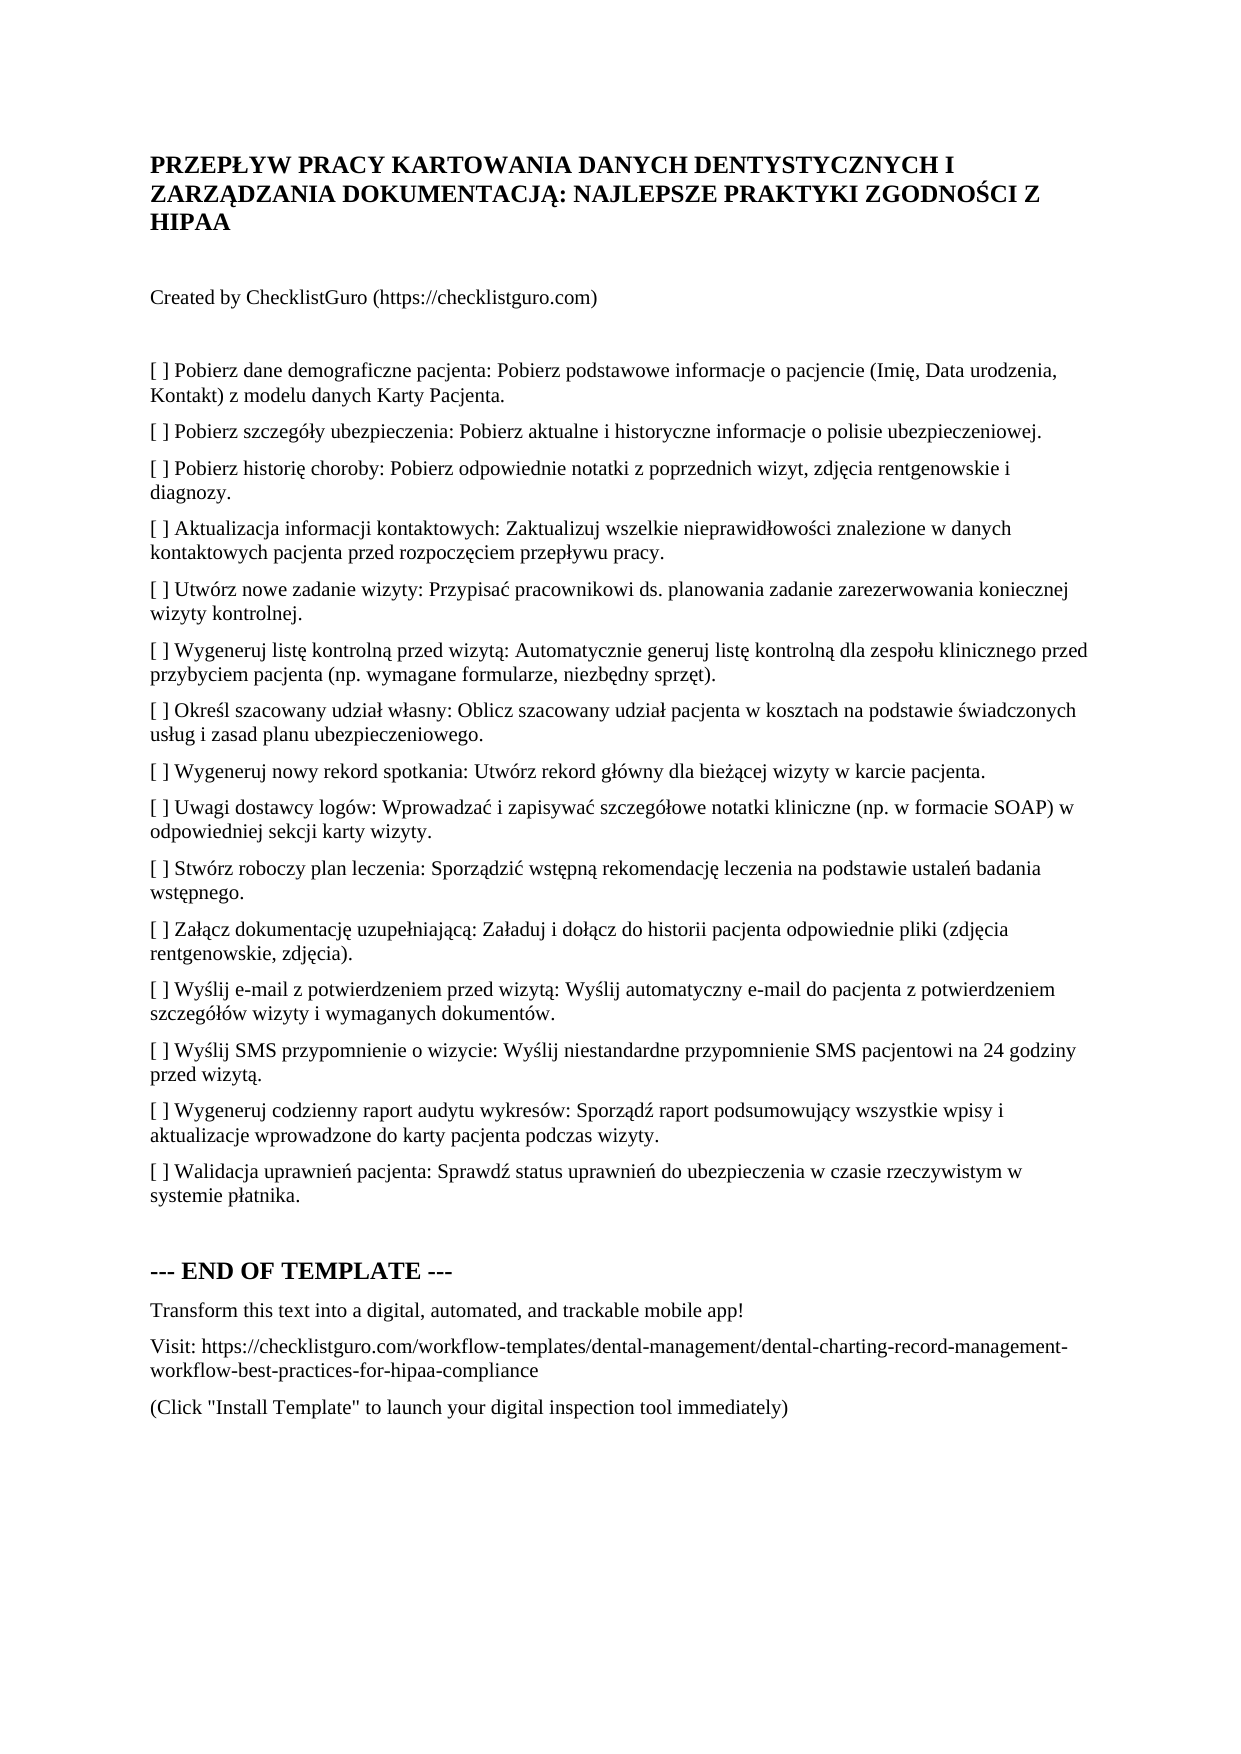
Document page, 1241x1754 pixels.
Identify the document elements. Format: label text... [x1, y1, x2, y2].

text [ ] Pobierz dane demograficzne pacjenta: Pobierz podstawowe informacje o pacjencie (Imię, Data urodzenia, Kontakt) z modelu danych Karty Pacjenta. [150, 358, 1090, 407]
text Transform this text into a digital, automated, and trackable mobile app! [150, 1297, 1090, 1322]
text [ ] Określ szacowany udział własny: Oblicz szacowany udział pacjenta w kosztach na podstawie świadczonych usług i zasad planu ubezpieczeniowego. [150, 698, 1090, 746]
text [ ] Stwórz roboczy plan leczenia: Sporządzić wstępną rekomendację leczenia na podstawie ustaleń badania wstępnego. [150, 856, 1090, 904]
text [ ] Wyślij e-mail z potwierdzeniem przed wizytą: Wyślij automatyczny e-mail do pacjenta z potwierdzeniem szczegółów wizyty i wymaganych dokumentów. [150, 977, 1090, 1025]
text [ ] Załącz dokumentację uzupełniającą: Załaduj i dołącz do historii pacjenta odpowiednie pliki (zdjęcia rentgenowskie, zdjęcia). [150, 917, 1090, 965]
text PRZEPŁYW PRACY KARTOWANIA DANYCH DENTYSTYCZNYCH I ZARZĄDZANIA DOKUMENTACJĄ: NAJLEPSZE PRAKTYKI ZGODNOŚCI Z HIPAA [150, 150, 1090, 236]
text [ ] Wygeneruj nowy rekord spotkania: Utwórz rekord główny dla bieżącej wizyty w karcie pacjenta. [150, 759, 1090, 783]
text --- END OF TEMPLATE --- [150, 1256, 1090, 1285]
text [ ] Aktualizacja informacji kontaktowych: Zaktualizuj wszelkie nieprawidłowości znalezione w danych kontaktowych pacjenta przed rozpoczęciem przepływu pracy. [150, 516, 1090, 564]
text Created by ChecklistGuro (https://checklistguro.com) [150, 285, 1090, 309]
text [ ] Pobierz szczegóły ubezpieczenia: Pobierz aktualne i historyczne informacje o polisie ubezpieczeniowej. [150, 419, 1090, 443]
text [ ] Pobierz historię choroby: Pobierz odpowiednie notatki z poprzednich wizyt, zdjęcia rentgenowskie i diagnozy. [150, 456, 1090, 504]
text Visit: https://checklistguro.com/workflow-templates/dental-management/dental-charting-record-management-workflow-best-practices-for-hipaa-compliance [150, 1334, 1090, 1382]
text [ ] Wyślij SMS przypomnienie o wizycie: Wyślij niestandardne przypomnienie SMS pacjentowi na 24 godziny przed wizytą. [150, 1038, 1090, 1086]
text [ ] Walidacja uprawnień pacjenta: Sprawdź status uprawnień do ubezpieczenia w czasie rzeczywistym w systemie płatnika. [150, 1159, 1090, 1207]
text [ ] Wygeneruj codzienny raport audytu wykresów: Sporządź raport podsumowujący wszystkie wpisy i aktualizacje wprowadzone do karty pacjenta podczas wizyty. [150, 1098, 1090, 1147]
text (Click "Install Template" to launch your digital inspection tool immediately) [150, 1395, 1090, 1419]
text [ ] Wygeneruj listę kontrolną przed wizytą: Automatycznie generuj listę kontrolną dla zespołu klinicznego przed przybyciem pacjenta (np. wymagane formularze, niezbędny sprzęt). [150, 637, 1090, 686]
text [ ] Uwagi dostawcy logów: Wprowadzać i zapisywać szczegółowe notatki kliniczne (np. w formacie SOAP) w odpowiedniej sekcji karty wizyty. [150, 795, 1090, 843]
text [ ] Utwórz nowe zadanie wizyty: Przypisać pracownikowi ds. planowania zadanie zarezerwowania koniecznej wizyty kontrolnej. [150, 577, 1090, 625]
